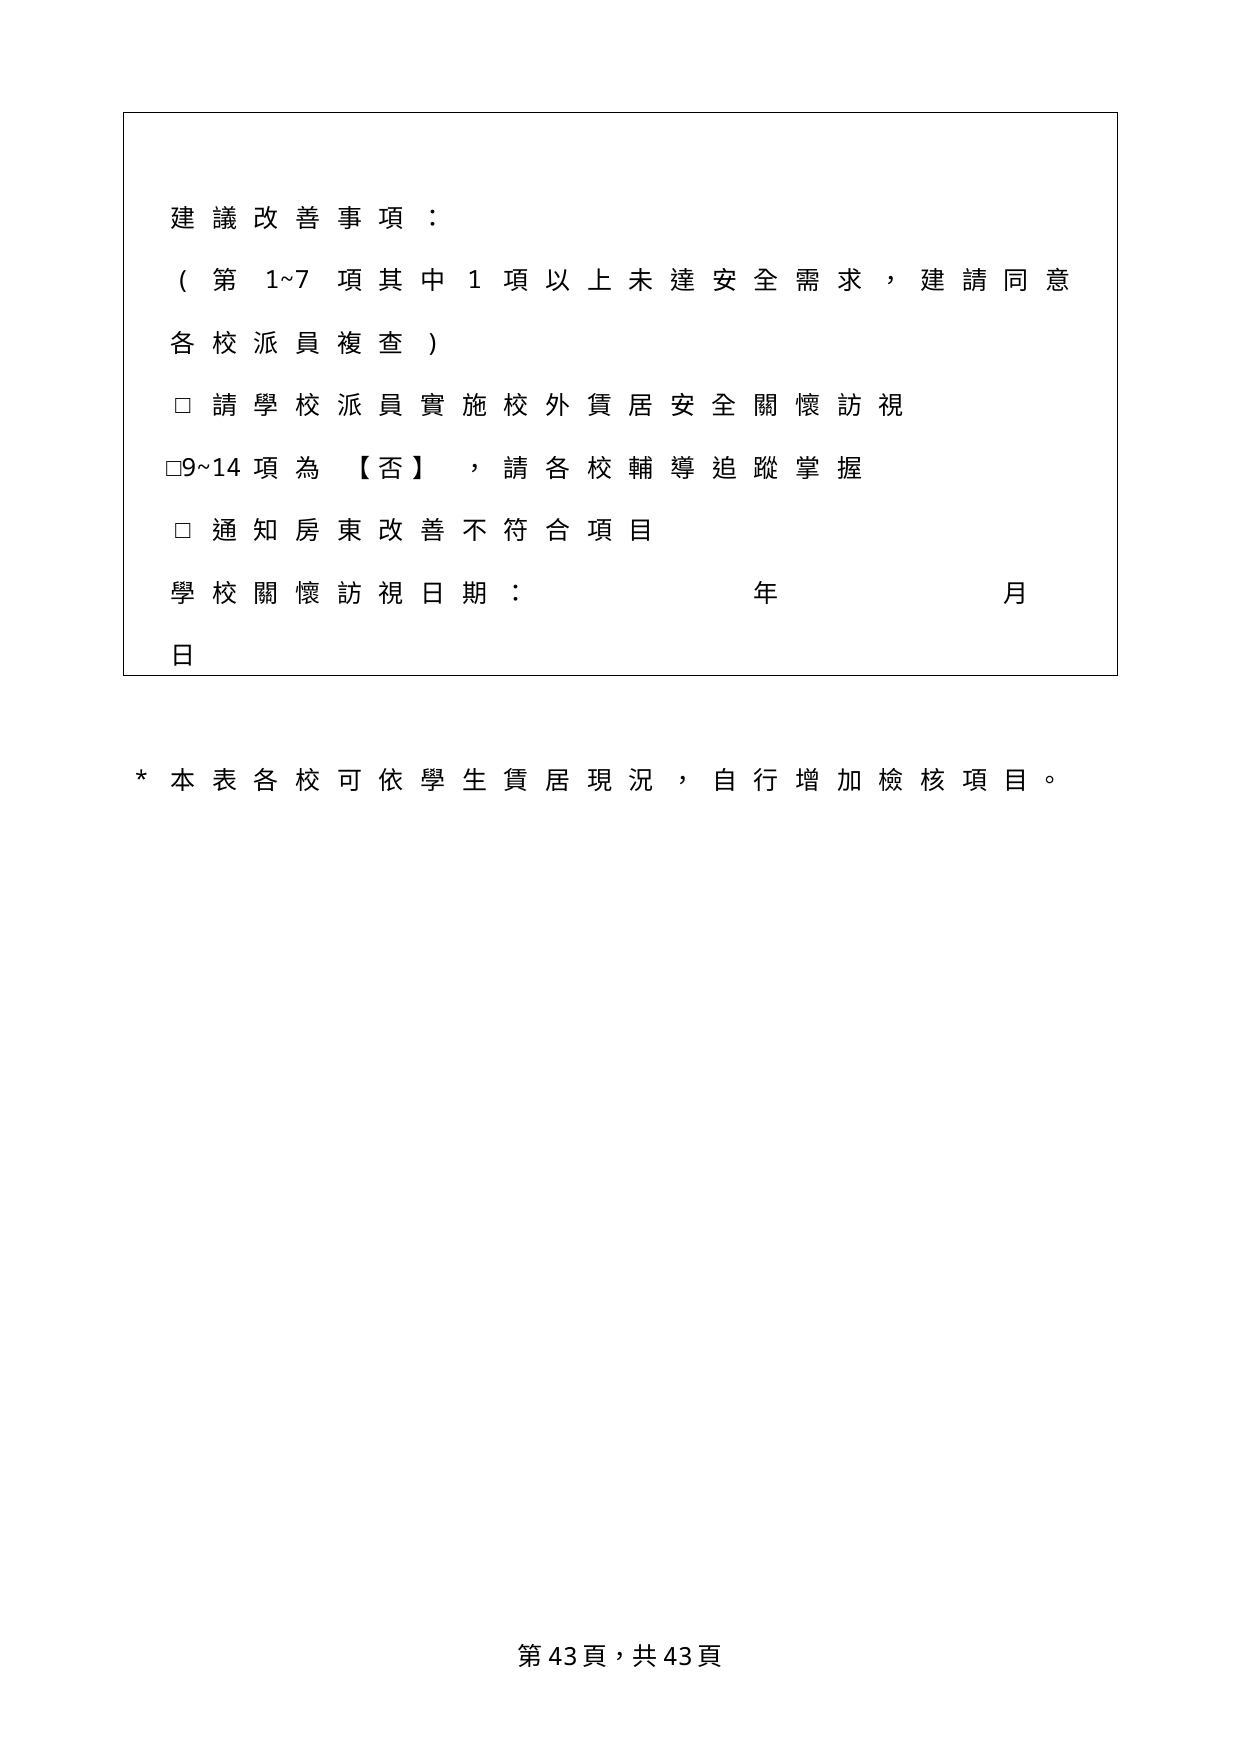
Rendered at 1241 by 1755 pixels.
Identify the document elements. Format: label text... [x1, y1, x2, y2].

table_cell 建議改善事項： (第1~7項其中1項以上未達安全需求，建請同意各校派員複查) □請學校派員實施校外賃居安全關懷訪視 □9~14項為【否】，請各校輔導追蹤掌握 □通知房東改善不符合項目 學校關懷訪視日期： 年 月 日 [124, 113, 1117, 675]
text *本表各校可依學生賃居現況，自行增加檢核項目。 [120, 737, 1120, 800]
